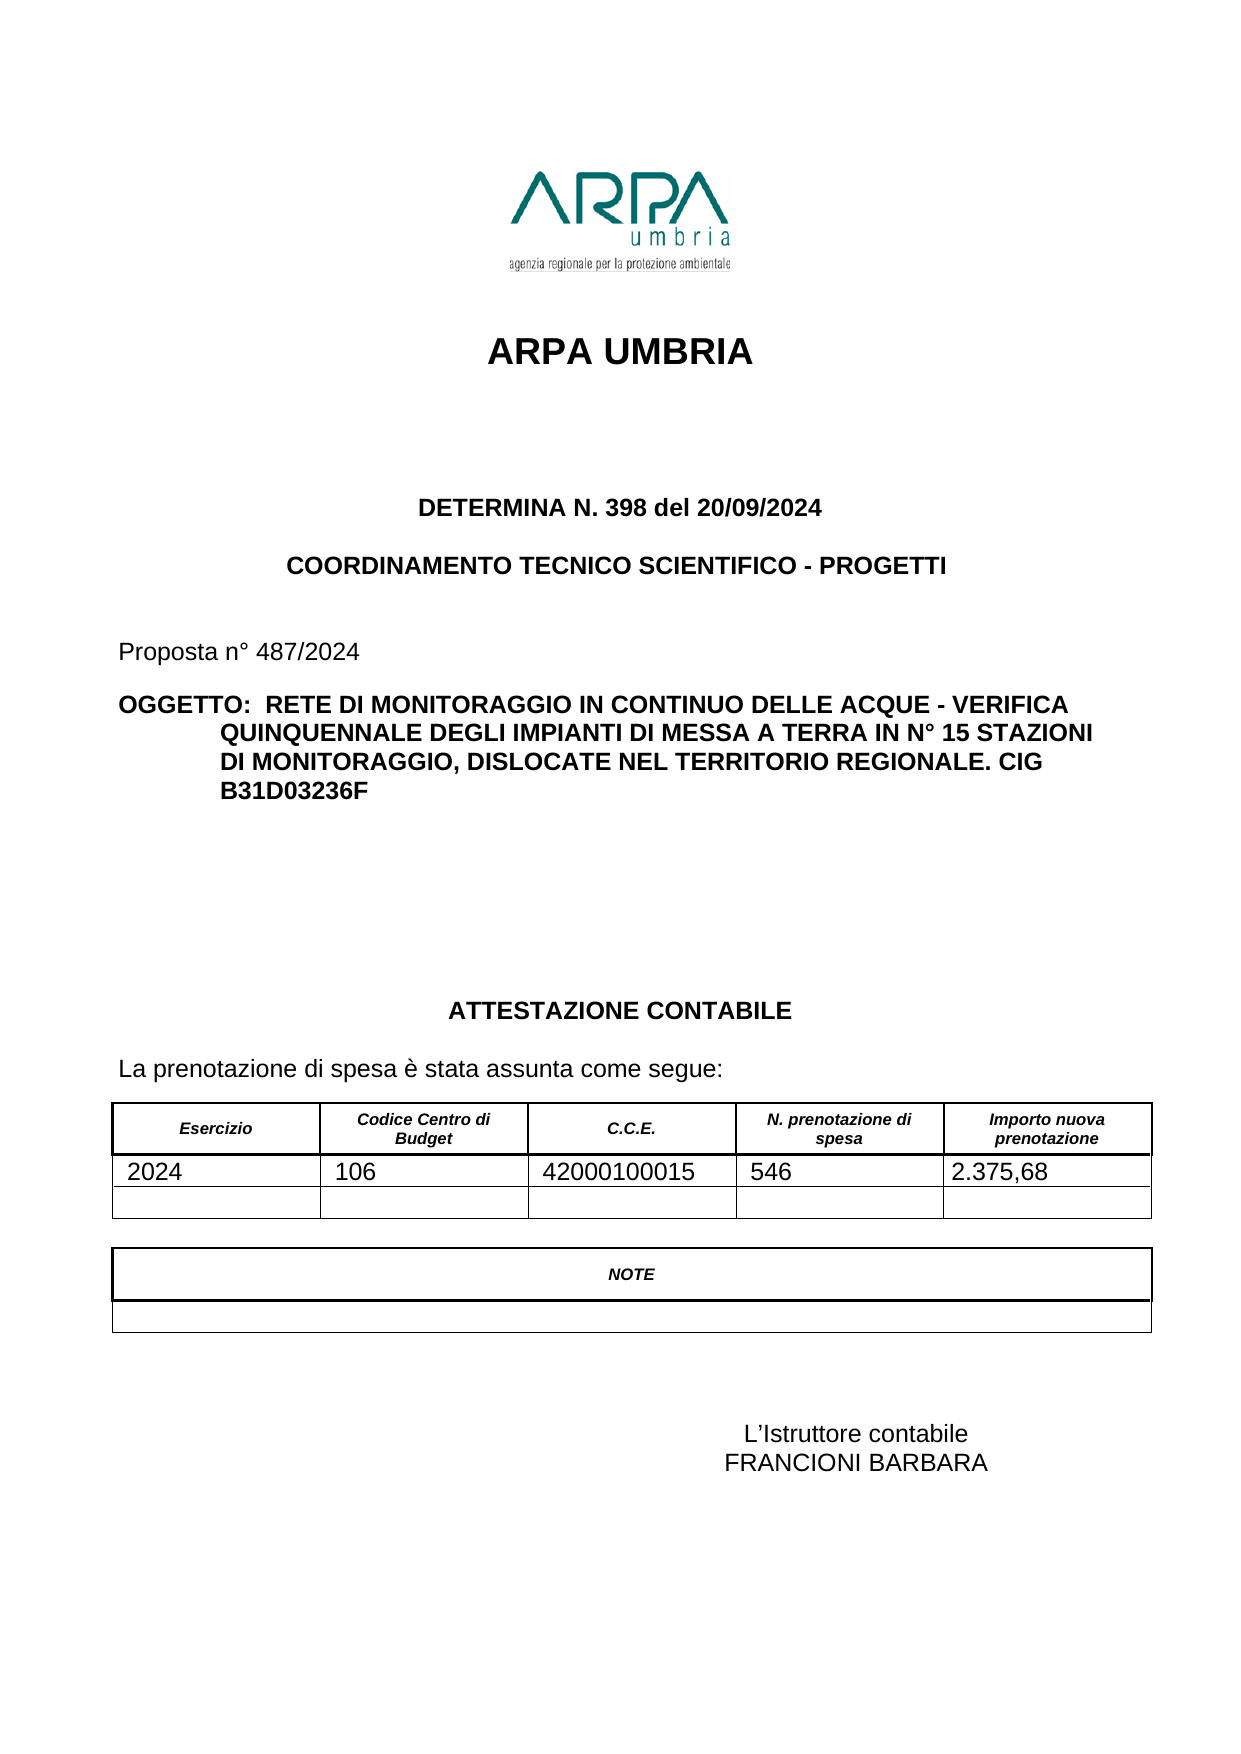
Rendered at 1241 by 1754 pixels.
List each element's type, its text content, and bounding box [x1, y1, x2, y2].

table_cell [321, 1187, 528, 1217]
table_cell [113, 1299, 1151, 1332]
text OGGETTO: RETE DI MONITORAGGIO IN CONTINUO DELLE ACQUE - VERIFICA QUINQUENNALE DEGLI IMPIANTI DI MESSA A TERRA IN N° 15 STAZIONI DI MONITORAGGIO, DISLOCATE NEL TERRITORIO REGIONALE. CIG B31D03236F [118, 690, 1122, 805]
table_header N. prenotazione di spesa [737, 1104, 943, 1153]
table_cell 2024 [113, 1156, 320, 1186]
table_cell 546 [737, 1156, 943, 1186]
table_header Importo nuova prenotazione [945, 1104, 1151, 1153]
picture [509, 171, 731, 272]
text FRANCIONI BARBARA [590, 1448, 1122, 1476]
table_cell 106 [321, 1156, 528, 1186]
table_cell [529, 1187, 736, 1217]
table_header Esercizio [114, 1104, 319, 1153]
table_header NOTE [114, 1249, 1151, 1299]
table_cell 42000100015 [529, 1156, 736, 1186]
table_header Codice Centro di Budget [321, 1104, 527, 1153]
table_cell [737, 1187, 943, 1217]
text ATTESTAZIONE CONTABILE [118, 996, 1122, 1025]
text Proposta n° 487/2024 [118, 637, 1122, 666]
table_cell 2.375,68 [944, 1153, 1151, 1186]
text La prenotazione di spesa è stata assunta come segue: [118, 1054, 1122, 1083]
table_cell [113, 1186, 320, 1217]
text COORDINAMENTO TECNICO SCIENTIFICO - PROGETTI [118, 551, 1122, 579]
table_cell [944, 1186, 1151, 1217]
text DETERMINA N. 398 del 20/09/2024 [118, 493, 1122, 522]
text L’Istruttore contabile [590, 1419, 1122, 1448]
table_header C.C.E. [529, 1104, 735, 1153]
